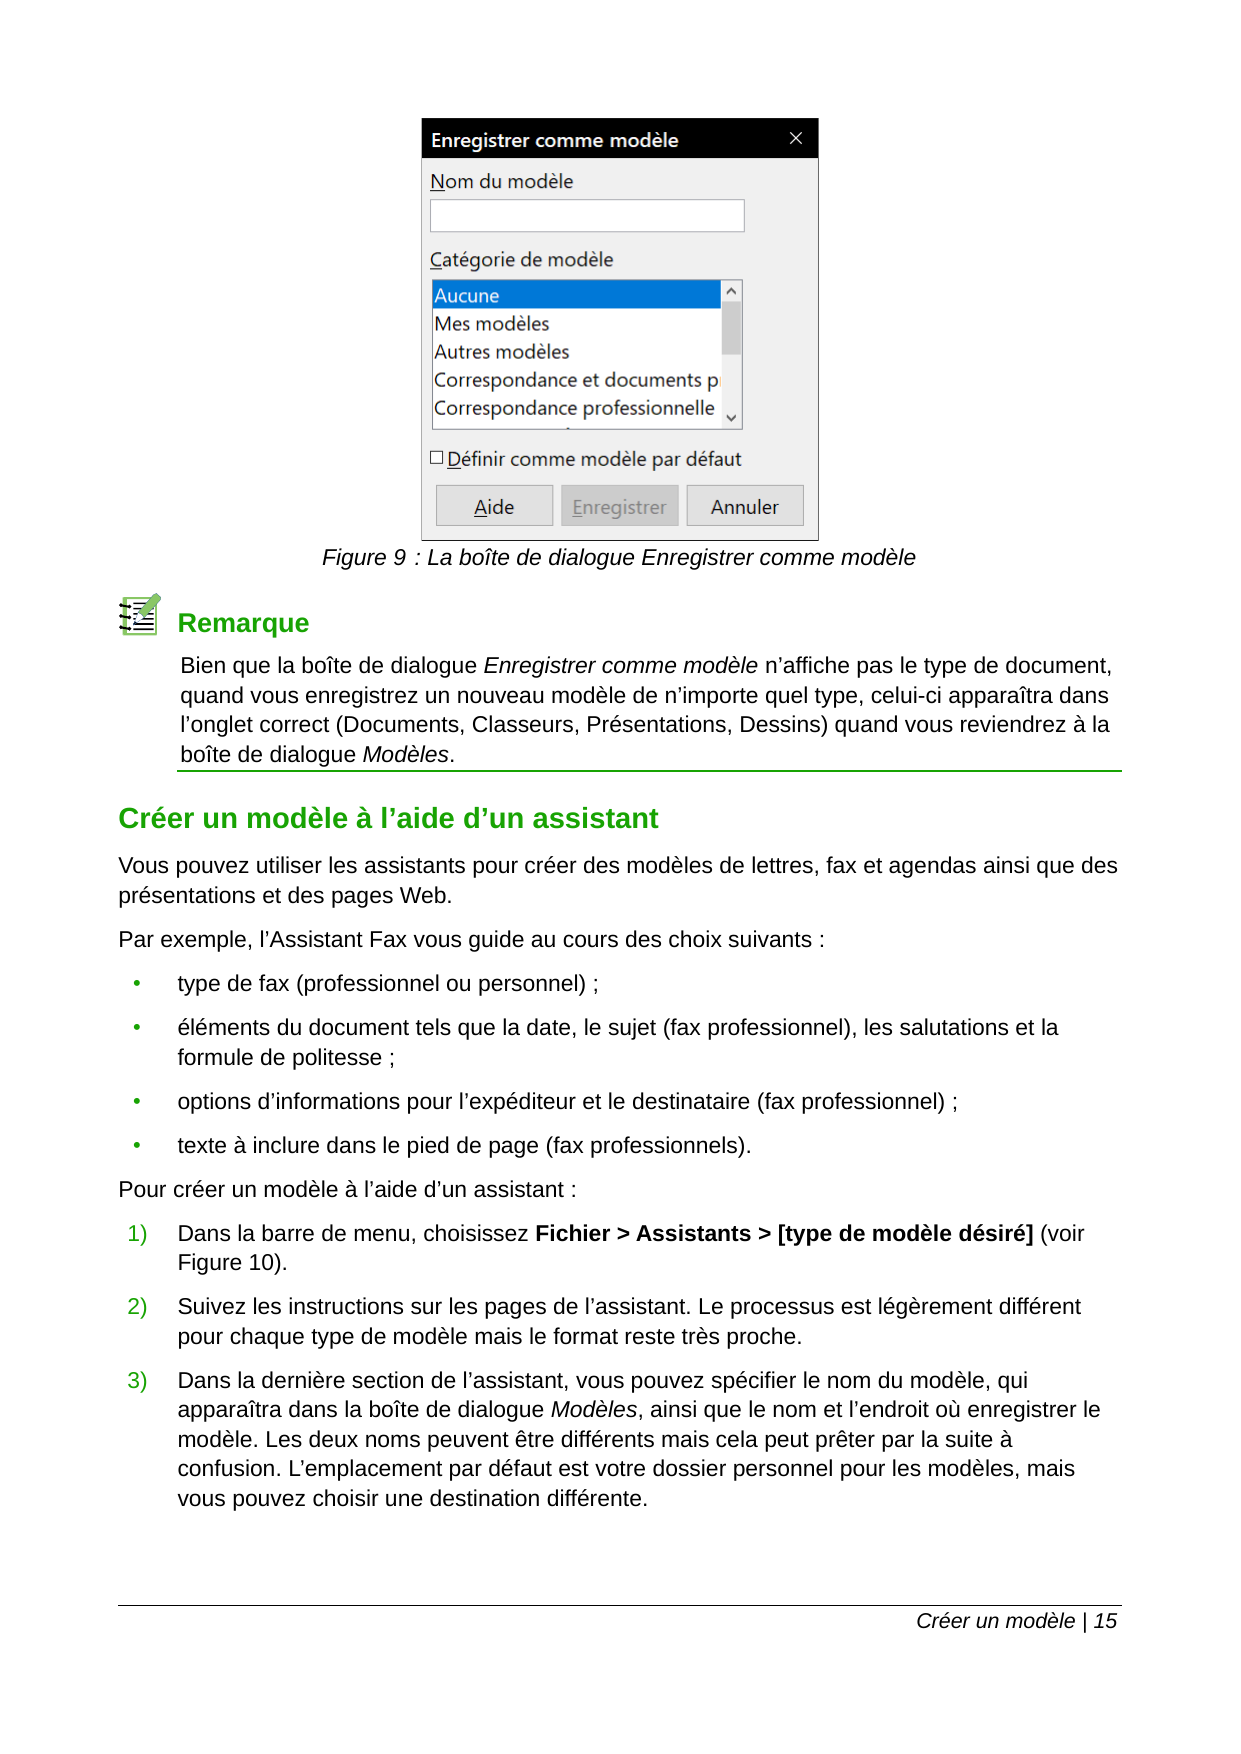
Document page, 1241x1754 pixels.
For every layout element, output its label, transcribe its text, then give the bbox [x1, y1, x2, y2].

list type de fax (professionnel ou personnel) ; [133, 967, 1122, 996]
text Bien que la boîte de dialogue Enregistrer comme modèle n’affiche pas le type de document, quand vous enregistrez un nouveau modèle de n’importe quel type, celui-ci apparaîtra dans l’onglet correct (Documents, Classeurs, Présentations, Dessins) quand vous reviendrez à la boîte de dialogue Modèles. [177, 646, 1122, 770]
list éléments du document tels que la date, le sujet (fax professionnel), les salutations et la formule de politesse ; [133, 1011, 1122, 1070]
list Dans la dernière section de l’assistant, vous pouvez spécifier le nom du modèle, qui apparaîtra dans la boîte de dialogue Modèles, ainsi que le nom et l’endroit où enregistrer le modèle. Les deux noms peuvent être différents mais cela peut prêter par la suite à confusion. L’emplacement par défaut est votre dossier personnel pour les modèles, mais vous pouvez choisir une destination différente. [148, 1364, 1122, 1511]
text Vous pouvez utiliser les assistants pour créer des modèles de lettres, fax et agendas ainsi que des présentations et des pages Web. [118, 849, 1122, 908]
list Suivez les instructions sur les pages de l’assistant. Le processus est légèrement différent pour chaque type de modèle mais le format reste très proche. [148, 1290, 1122, 1349]
picture [421, 118, 819, 541]
list options d’informations pour l’expéditeur et le destinataire (fax professionnel) ; [133, 1084, 1122, 1114]
text Par exemple, l’Assistant Fax vous guide au cours des choix suivants : [118, 923, 1122, 952]
text Figure 9 : La boîte de dialogue Enregistrer comme modèle [118, 540, 1122, 570]
list texte à inclure dans le pied de page (fax professionnels). [133, 1128, 1122, 1158]
list Dans la barre de menu, choisissez Fichier > Assistants > [type de modèle désiré] (voir Figure 10). [148, 1217, 1122, 1276]
subtitle Créer un modèle à l’aide d’un assistant [118, 801, 1122, 835]
list Remarque [118, 592, 1122, 639]
text Pour créer un modèle à l’aide d’un assistant : [118, 1173, 1122, 1202]
